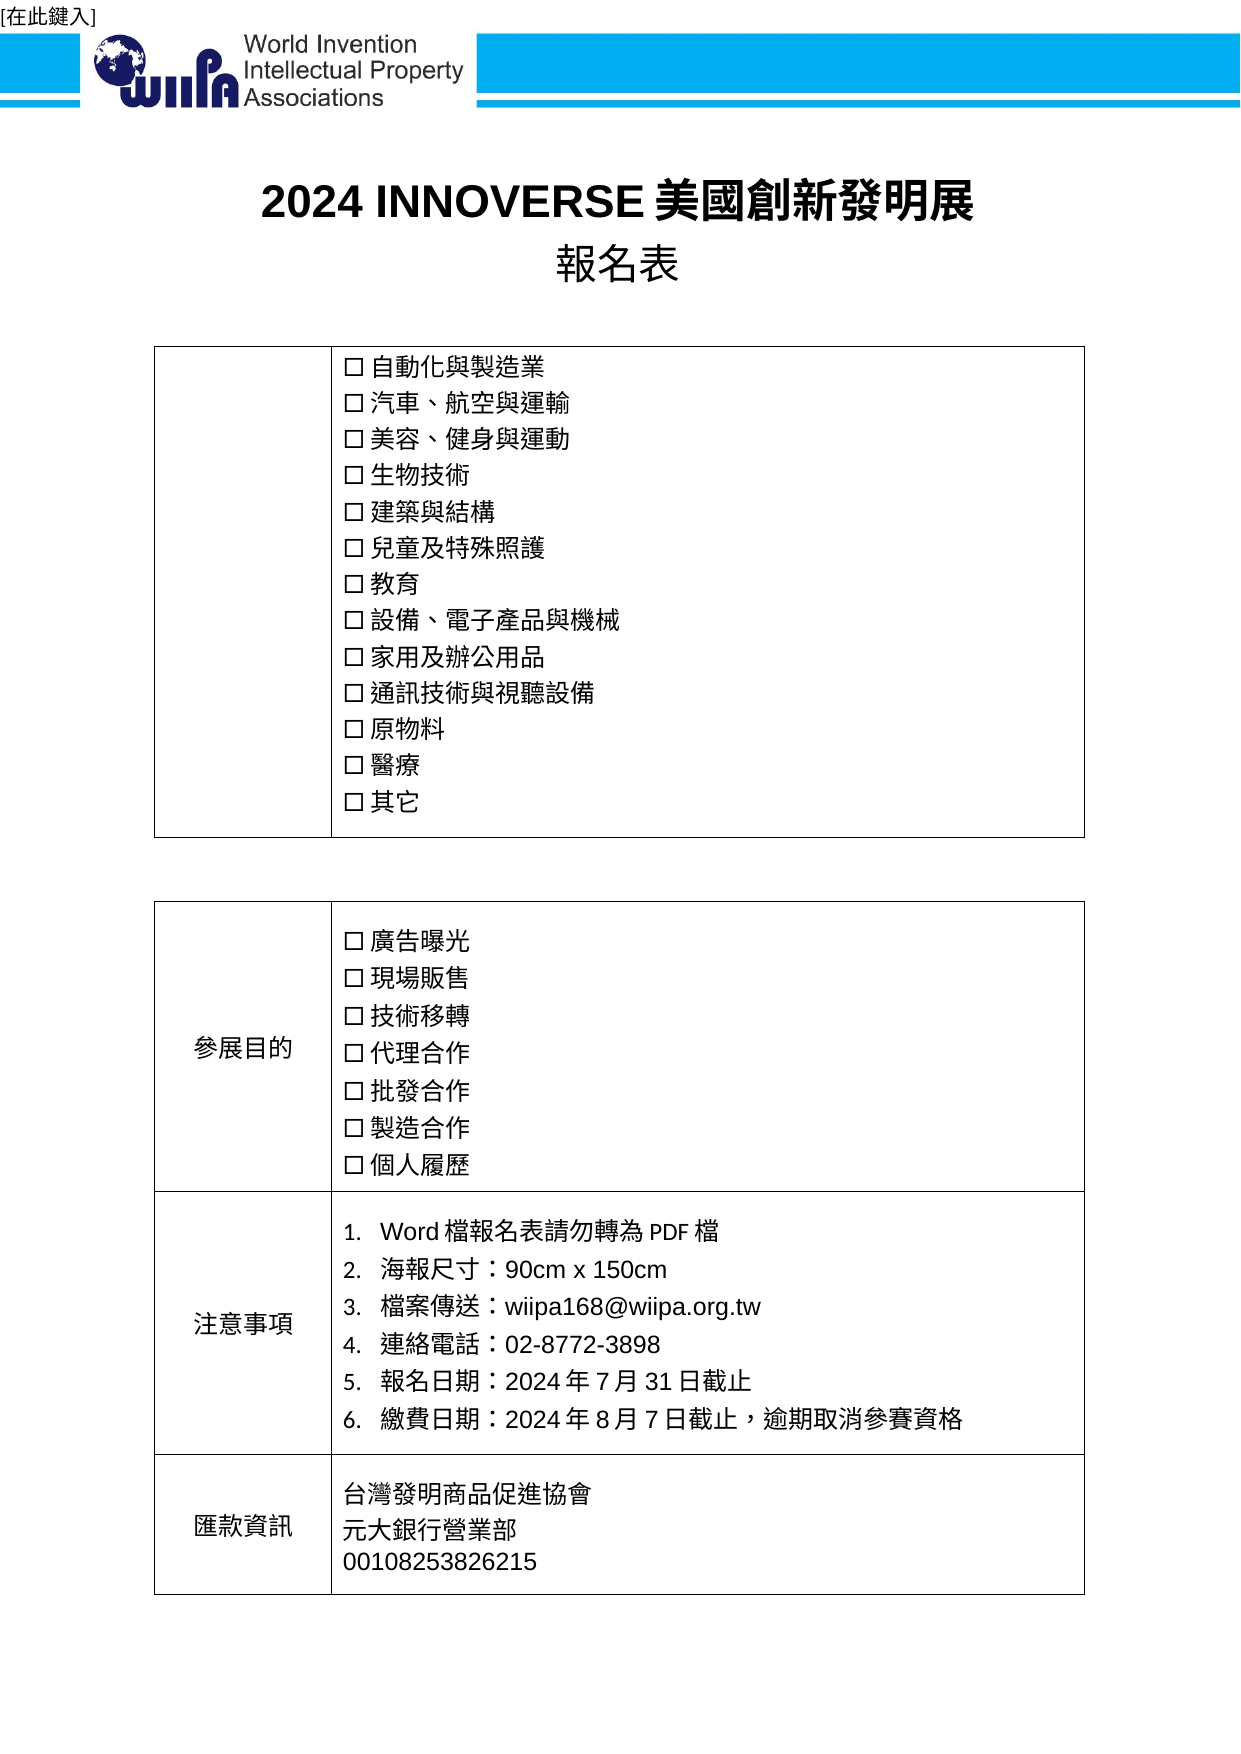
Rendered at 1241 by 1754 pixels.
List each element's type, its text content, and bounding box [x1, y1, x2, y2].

table_cell 匯款資訊 [155, 1455, 331, 1594]
table_cell  自動化與製造業  汽車、航空與運輸  美容、健身與運動  生物技術  建築與結構  兒童及特殊照護  教育  設備、電子產品與機械  家用及辦公用品  通訊技術與視聽設備  原物料  醫療  其它 [332, 347, 1084, 837]
table_cell Word檔報名表請勿轉為PDF檔 海報尺寸：90cm x 150cm 檔案傳送：wiipa168@wiipa.org.tw 連絡電話：02-8772-3898 報名日期：2024年7月31日截止 繳費日期：2024年8月7日截止，逾期取消參賽資格 [332, 1192, 1084, 1454]
table_cell [155, 347, 331, 837]
table_header  廣告曝光  現場販售  技術移轉  代理合作  批發合作  製造合作  個人履歷 [332, 902, 1084, 1191]
table_cell 注意事項 [155, 1192, 331, 1454]
table_header 參展目的 [155, 902, 331, 1191]
table_cell 台灣發明商品促進協會 元大銀行營業部 00108253826215 [332, 1455, 1084, 1594]
